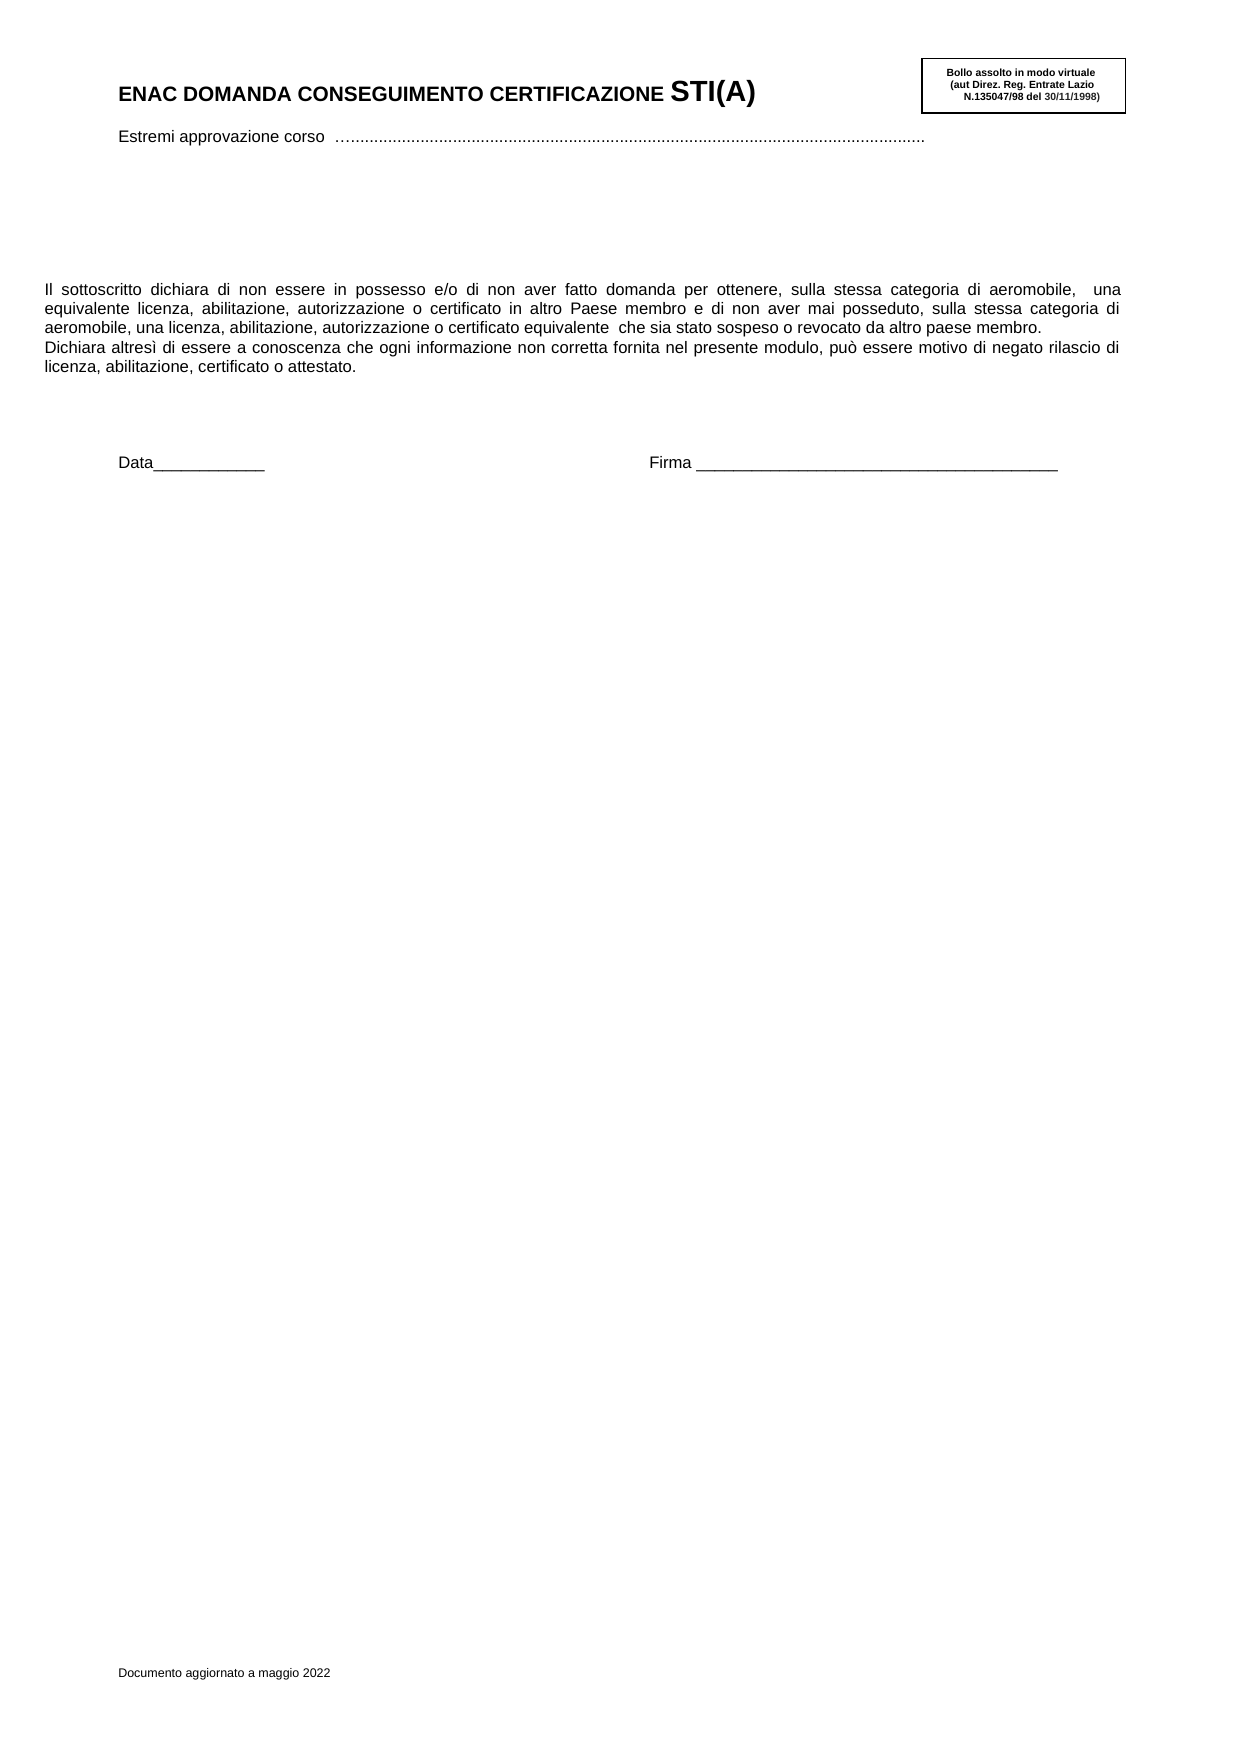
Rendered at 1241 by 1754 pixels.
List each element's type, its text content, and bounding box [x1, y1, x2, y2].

text Data____________ Firma _______________________________________ [118, 452, 1187, 472]
text Estremi approvazione corso …............................................................................................................................ [118, 127, 1187, 146]
text Il sottoscritto dichiara di non essere in possesso e/o di non aver fatto domanda per ottenere, sulla stessa categoria di aeromobile, una equivalente licenza, abilitazione, autorizzazione o certificato in altro Paese membro e di non aver mai posseduto, sulla stessa categoria di aeromobile, una licenza, abilitazione, autorizzazione o certificato equivalente che sia stato sospeso o revocato da altro paese membro. [44, 280, 1122, 337]
text Dichiara altresì di essere a conoscenza che ogni informazione non corretta fornita nel presente modulo, può essere motivo di negato rilascio di licenza, abilitazione, certificato o attestato. [44, 337, 1122, 376]
